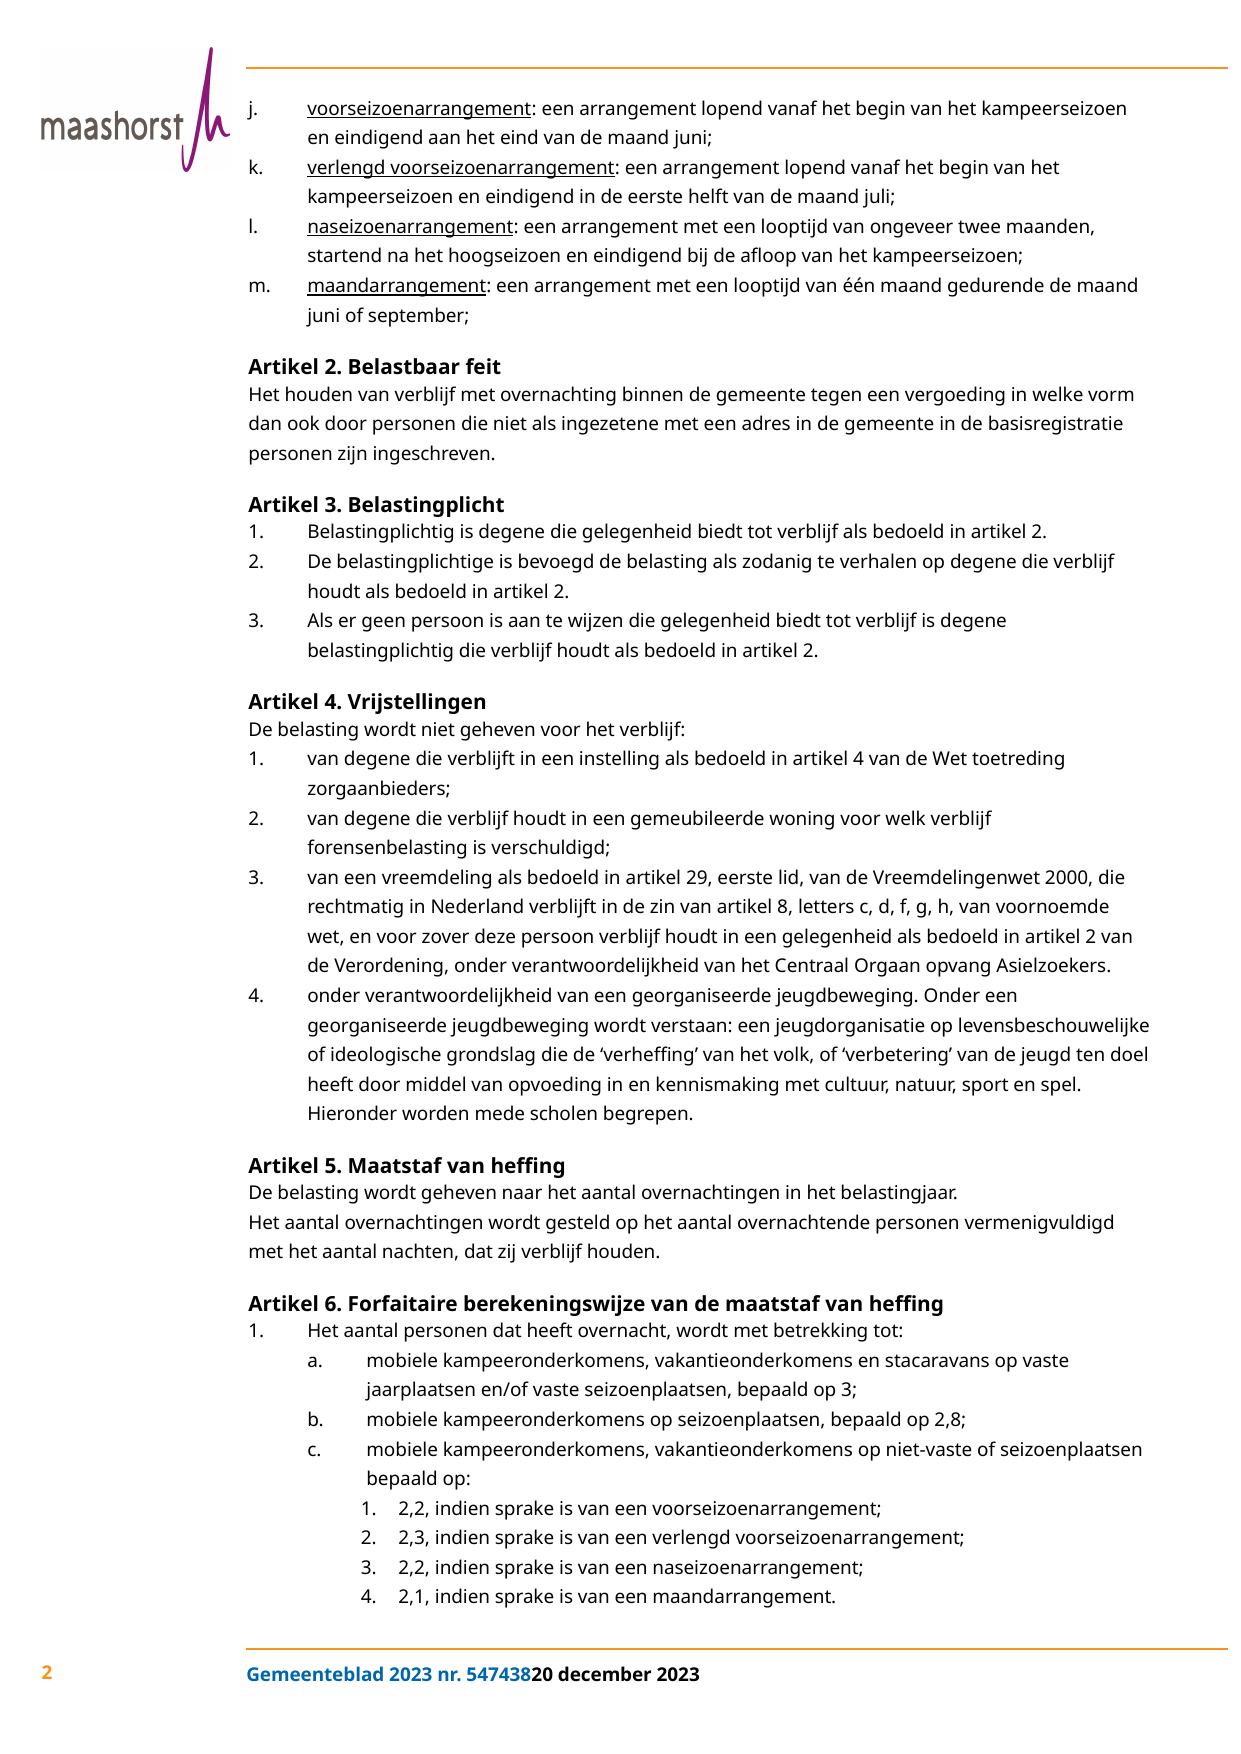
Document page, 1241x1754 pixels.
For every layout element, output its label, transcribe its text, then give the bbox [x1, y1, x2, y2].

list 2,2, indien sprake is van een naseizoenarrangement; [361, 1554, 1152, 1580]
list verlengd voorseizoenarrangement: een arrangement lopend vanaf het begin van het kampeerseizoen en eindigend in de eerste helft van de maand juli; [248, 154, 1152, 209]
text De belasting wordt niet geheven voor het verblijf: [248, 716, 1152, 742]
list onder verantwoordelijkheid van een georganiseerde jeugdbeweging. Onder een georganiseerde jeugdbeweging wordt verstaan: een jeugdorganisatie op levensbeschouwelijke of ideologische grondslag die de ‘verheffing’ van het volk, of ‘verbetering’ van de jeugd ten doel heeft door middel van opvoeding in en kennismaking met cultuur, natuur, sport en spel. Hieronder worden mede scholen begrepen. [248, 982, 1152, 1126]
text Het houden van verblijf met overnachting binnen de gemeente tegen een vergoeding in welke vorm dan ook door personen die niet als ingezetene met een adres in de gemeente in de basisregistratie personen zijn ingeschreven. [248, 381, 1152, 466]
list mobiele kampeeronderkomens op seizoenplaatsen, bepaald op 2,8; [307, 1406, 1152, 1432]
list Het aantal personen dat heeft overnacht, wordt met betrekking tot: [248, 1317, 1152, 1343]
list 2,1, indien sprake is van een maandarrangement. [361, 1584, 1152, 1609]
list van degene die verblijft in een instelling als bedoeld in artikel 4 van de Wet toetreding zorgaanbieders; [248, 746, 1152, 801]
text Het aantal overnachtingen wordt gesteld op het aantal overnachtende personen vermenigvuldigd met het aantal nachten, dat zij verblijf houden. [248, 1209, 1152, 1264]
text De belasting wordt geheven naar het aantal overnachtingen in het belastingjaar. [248, 1179, 1152, 1205]
list mobiele kampeeronderkomens, vakantieonderkomens op niet-vaste of seizoenplaatsen bepaald op: [307, 1436, 1152, 1491]
list 2,3, indien sprake is van een verlengd voorseizoenarrangement; [361, 1524, 1152, 1550]
list maandarrangement: een arrangement met een looptijd van één maand gedurende de maand juni of september; [248, 272, 1152, 328]
text Artikel 2. Belastbaar feit [248, 352, 1152, 381]
list van een vreemdeling als bedoeld in artikel 29, eerste lid, van de Vreemdelingenwet 2000, die rechtmatig in Nederland verblijft in de zin van artikel 8, letters c, d, f, g, h, van voornoemde wet, en voor zover deze persoon verblijf houdt in een gelegenheid als bedoeld in artikel 2 van de Verordening, onder verantwoordelijkheid van het Centraal Orgaan opvang Asielzoekers. [248, 864, 1152, 978]
list voorseizoenarrangement: een arrangement lopend vanaf het begin van het kampeerseizoen en eindigend aan het eind van de maand juni; [248, 95, 1152, 150]
list van degene die verblijf houdt in een gemeubileerde woning voor welk verblijf forensenbelasting is verschuldigd; [248, 805, 1152, 860]
text Artikel 5. Maatstaf van heffing [248, 1151, 1152, 1179]
picture [41, 47, 231, 172]
list Belastingplichtig is degene die gelegenheid biedt tot verblijf als bedoeld in artikel 2. [248, 519, 1152, 544]
list naseizoenarrangement: een arrangement met een looptijd van ongeveer twee maanden, startend na het hoogseizoen en eindigend bij de afloop van het kampeerseizoen; [248, 213, 1152, 268]
list 2,2, indien sprake is van een voorseizoenarrangement; [361, 1495, 1152, 1521]
text Artikel 3. Belastingplicht [248, 490, 1152, 519]
text Artikel 6. Forfaitaire berekeningswijze van de maatstaf van heffing [248, 1289, 1152, 1317]
text Artikel 4. Vrijstellingen [248, 687, 1152, 716]
list Als er geen persoon is aan te wijzen die gelegenheid biedt tot verblijf is degene belastingplichtig die verblijf houdt als bedoeld in artikel 2. [248, 607, 1152, 663]
list De belastingplichtige is bevoegd de belasting als zodanig te verhalen op degene die verblijf houdt als bedoeld in artikel 2. [248, 548, 1152, 604]
list mobiele kampeeronderkomens, vakantieonderkomens en stacaravans op vaste jaarplaatsen en/of vaste seizoenplaatsen, bepaald op 3; [307, 1347, 1152, 1402]
